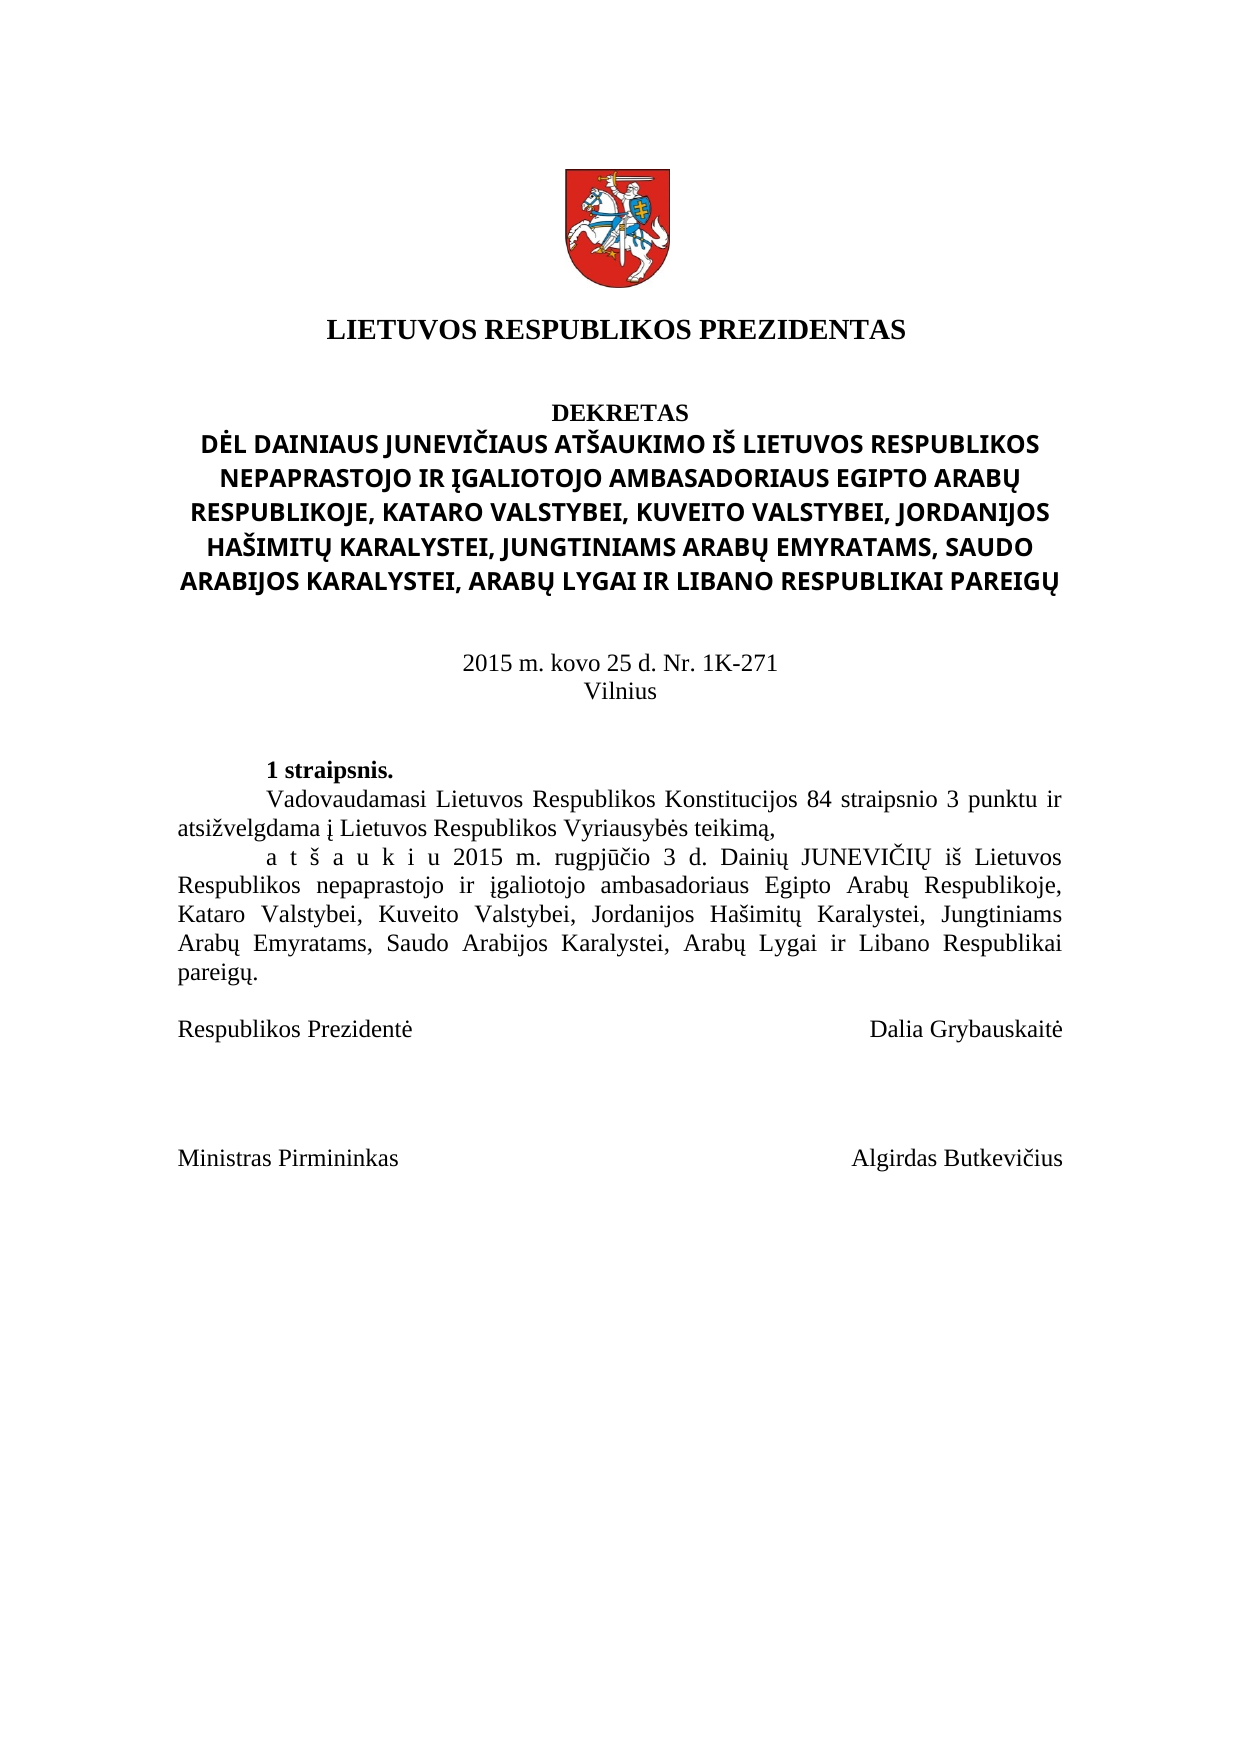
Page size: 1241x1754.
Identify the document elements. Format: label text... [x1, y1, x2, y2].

text 1 straipsnis. [177, 755, 1063, 784]
text LIETUVOS RESPUBLIKOS PREZIDENTAS [177, 312, 1063, 346]
text a t š a u k i u 2015 m. rugpjūčio 3 d. Dainių JUNEVIČIŲ iš Lietuvos Respublikos nepaprastojo ir įgaliotojo ambasadoriaus Egipto Arabų Respublikoje, Kataro Valstybei, Kuveito Valstybei, Jordanijos Hašimitų Karalystei, Jungtiniams Arabų Emyratams, Saudo Arabijos Karalystei, Arabų Lygai ir Libano Respublikai pareigų. [177, 842, 1063, 985]
text Respublikos Prezidentė Dalia Grybauskaitė [177, 1014, 1063, 1043]
text Vilnius [177, 676, 1063, 705]
text Ministras Pirmininkas Algirdas Butkevičius [177, 1143, 1063, 1172]
text 2015 m. kovo 25 d. Nr. 1K-271 [177, 648, 1063, 676]
text Dėl DAINIAUS JUNEVIČIAUS ATŠAUKIMO IŠ LIETUVOS RESPUBLIKOS NEPAPRASTOJO IR ĮGALIOTOJO AMBASADORIAUS EGIPTO ARABŲ RESPUBLIKOJE, KATARO VALSTYBEI, KUVEITO VALSTYBEI, JORDANIJOS HAŠIMITŲ KARALYSTEI, JUNGTINIAMS ARABŲ EMYRATAMS, SAUDO ARABIJOS KARALYSTEI, ARABŲ LYGAI IR LIBANO RESPUBLIKAI PAREIGŲ [177, 427, 1063, 597]
text DEKRETAS [177, 398, 1063, 427]
text Vadovaudamasi Lietuvos Respublikos Konstitucijos 84 straipsnio 3 punktu ir atsižvelgdama į Lietuvos Respublikos Vyriausybės teikimą, [177, 784, 1063, 842]
